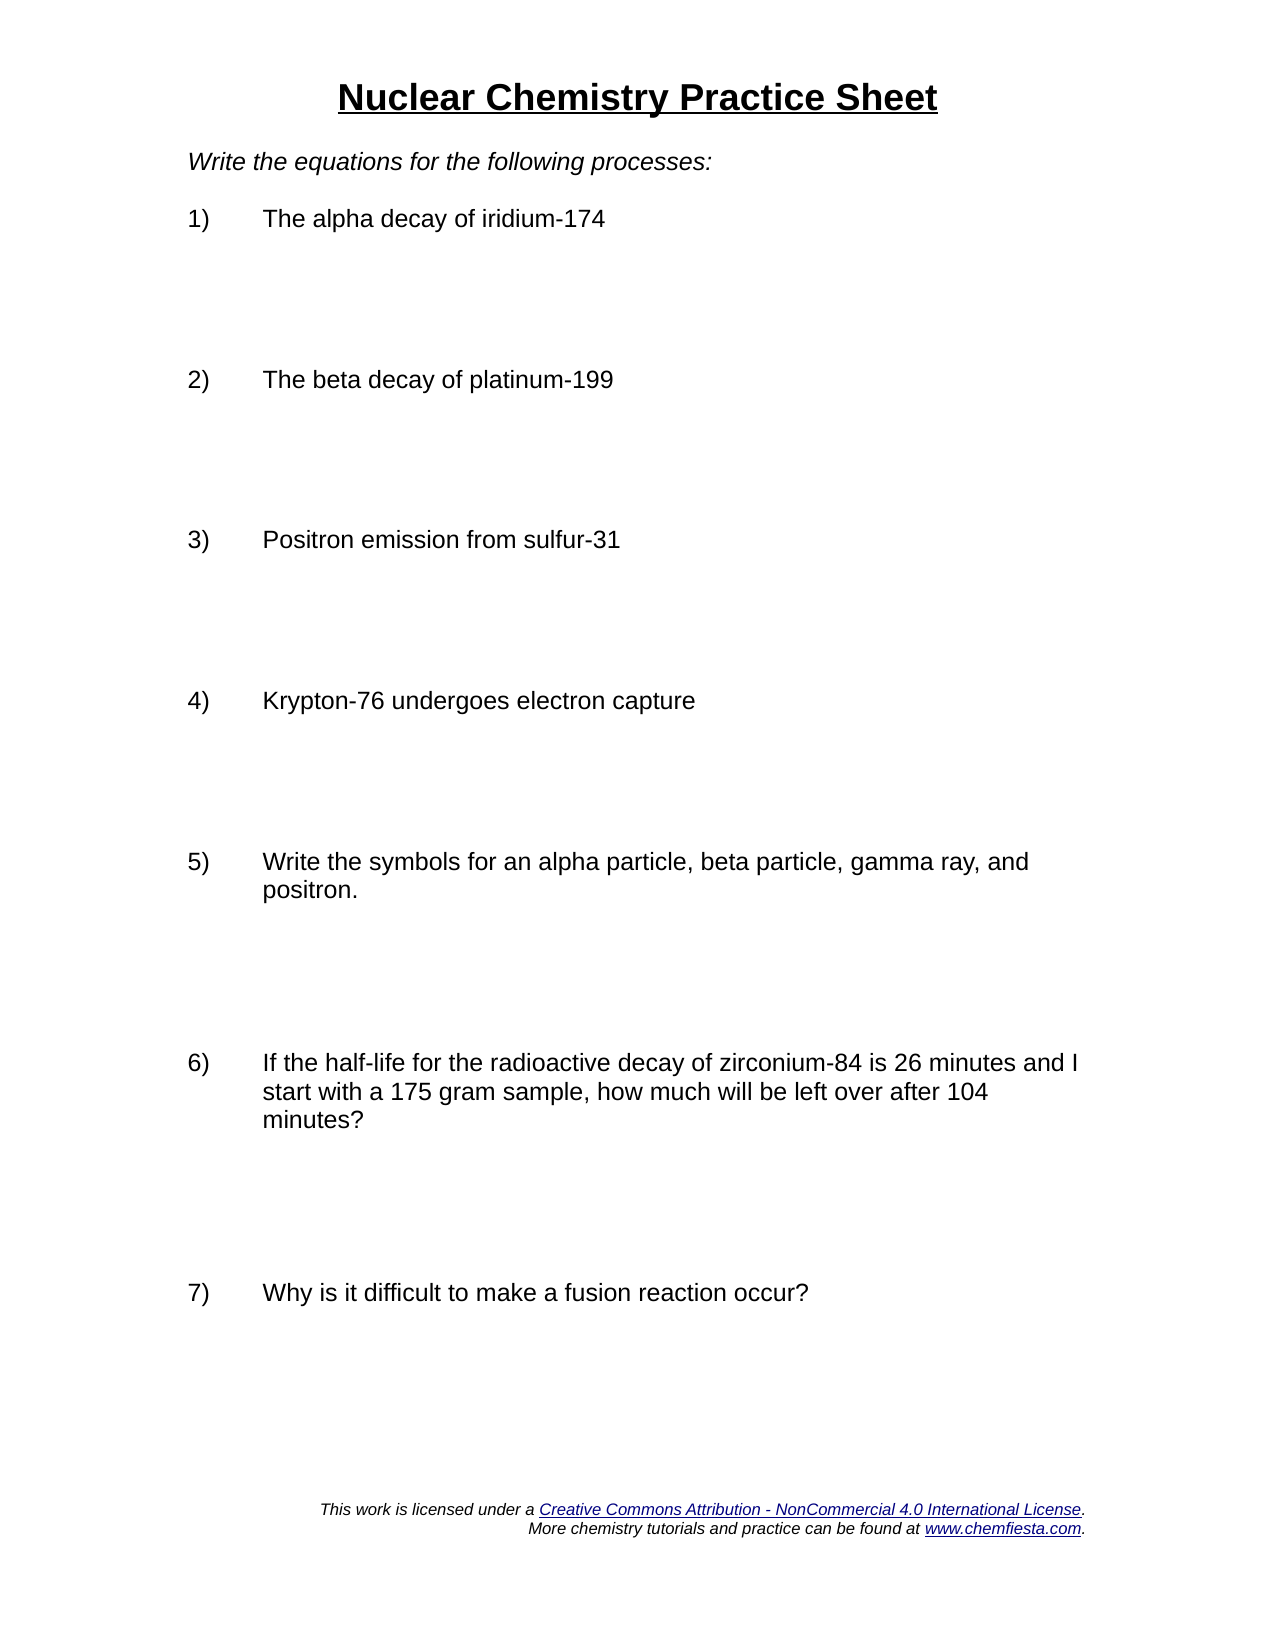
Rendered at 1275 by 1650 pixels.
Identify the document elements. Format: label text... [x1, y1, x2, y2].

text 6) If the half-life for the radioactive decay of zirconium-84 is 26 minutes and I start with a 175 gram sample, how much will be left over after 104 minutes? [187, 1048, 1087, 1134]
text 2) The beta decay of platinum-199 [187, 365, 1087, 394]
text 1) The alpha decay of iridium-174 [187, 204, 1087, 233]
text 7) Why is it difficult to make a fusion reaction occur? [187, 1278, 1087, 1307]
text 3) Positron emission from sulfur-31 [187, 525, 1087, 554]
text Nuclear Chemistry Practice Sheet [187, 75, 1087, 118]
text Write the equations for the following processes: [187, 147, 1087, 176]
text 5) Write the symbols for an alpha particle, beta particle, gamma ray, and positron. [187, 847, 1087, 904]
text 4) Krypton-76 undergoes electron capture [187, 686, 1087, 715]
